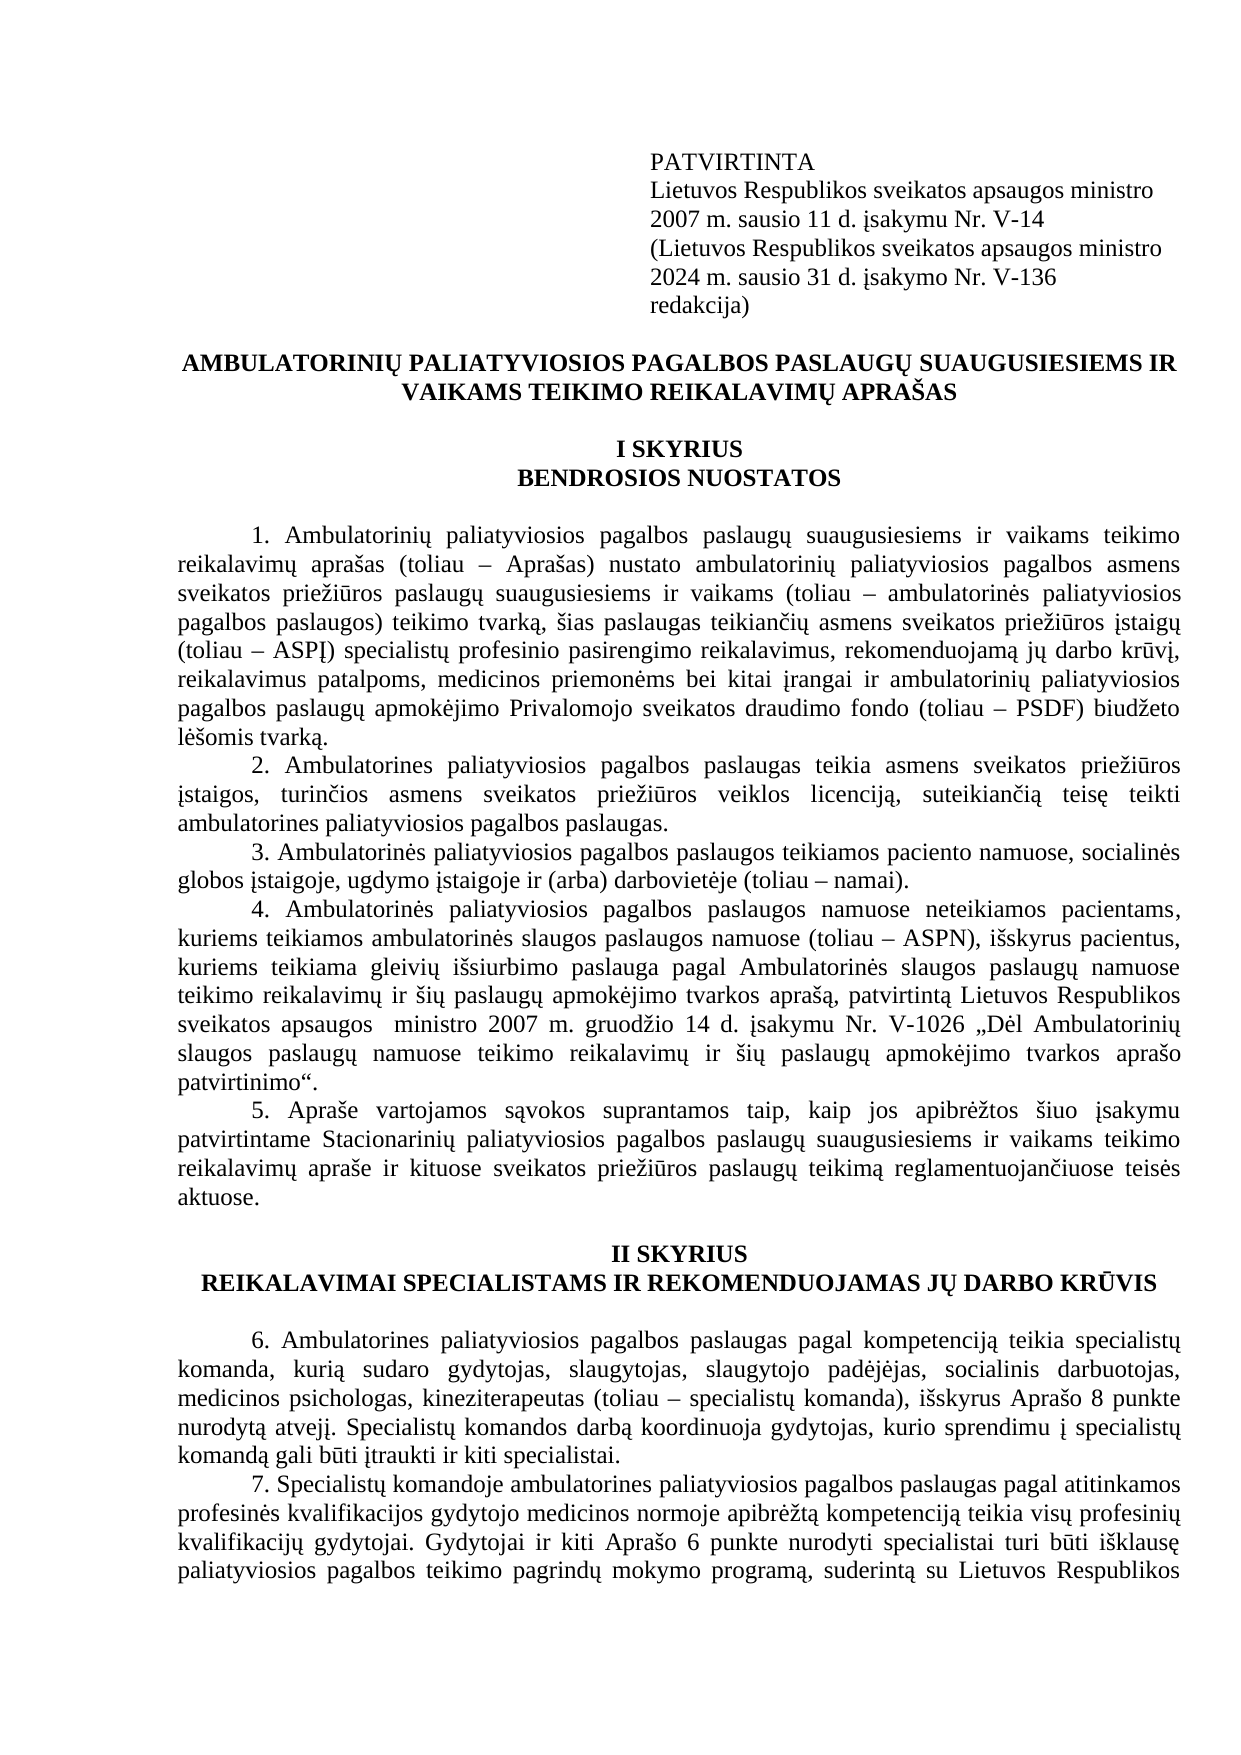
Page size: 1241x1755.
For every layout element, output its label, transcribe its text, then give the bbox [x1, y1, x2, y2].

text AMBULATORINIŲ Paliatyviosios pagalbos paslaugų suaugusiesiems ir vaikams teikimo reikalavimų aprašas [177, 348, 1181, 406]
text PAtvirtinta [177, 147, 1181, 176]
text 5. Apraše vartojamos sąvokos suprantamos taip, kaip jos apibrėžtos šiuo įsakymu patvirtintame Stacionarinių paliatyviosios pagalbos paslaugų suaugusiesiems ir vaikams teikimo reikalavimų apraše ir kituose sveikatos priežiūros paslaugų teikimą reglamentuojančiuose teisės aktuose. [177, 1096, 1181, 1211]
text 2024 m. sausio 31 d. įsakymo Nr. V-136 [177, 262, 1181, 291]
text 1. Ambulatorinių paliatyviosios pagalbos paslaugų suaugusiesiems ir vaikams teikimo reikalavimų aprašas (toliau – Aprašas) nustato ambulatorinių paliatyviosios pagalbos asmens sveikatos priežiūros paslaugų suaugusiesiems ir vaikams (toliau – ambulatorinės paliatyviosios pagalbos paslaugos) teikimo tvarką, šias paslaugas teikiančių asmens sveikatos priežiūros įstaigų (toliau – ASPĮ) specialistų profesinio pasirengimo reikalavimus, rekomenduojamą jų darbo krūvį, reikalavimus patalpoms, medicinos priemonėms bei kitai įrangai ir ambulatorinių paliatyviosios pagalbos paslaugų apmokėjimo Privalomojo sveikatos draudimo fondo (toliau – PSDF) biudžeto lėšomis tvarką. [177, 521, 1181, 751]
text 2. Ambulatorines paliatyviosios pagalbos paslaugas teikia asmens sveikatos priežiūros įstaigos, turinčios asmens sveikatos priežiūros veiklos licenciją, suteikiančią teisę teikti ambulatorines paliatyviosios pagalbos paslaugas. [177, 751, 1181, 837]
text II SKYRIUS [177, 1239, 1181, 1268]
text REIKALAVIMAI SPECIALISTAMS IR REKOMENDUOJAMAS JŲ DARBO KRŪVIS [177, 1268, 1181, 1297]
text 6. Ambulatorines paliatyviosios pagalbos paslaugas pagal kompetenciją teikia specialistų komanda, kurią sudaro gydytojas, slaugytojas, slaugytojo padėjėjas, socialinis darbuotojas, medicinos psichologas, kineziterapeutas (toliau – specialistų komanda), išskyrus Aprašo 8 punkte nurodytą atvejį. Specialistų komandos darbą koordinuoja gydytojas, kurio sprendimu į specialistų komandą gali būti įtraukti ir kiti specialistai. [177, 1326, 1181, 1469]
text bendrosios nuostatos [177, 463, 1181, 492]
text redakcija) [177, 291, 1181, 319]
text 3. Ambulatorinės paliatyviosios pagalbos paslaugos teikiamos paciento namuose, socialinės globos įstaigoje, ugdymo įstaigoje ir (arba) darbovietėje (toliau – namai). [177, 837, 1181, 894]
text 2007 m. sausio 11 d. įsakymu Nr. V-14 [177, 204, 1181, 233]
text 4. Ambulatorinės paliatyviosios pagalbos paslaugos namuose neteikiamos pacientams, kuriems teikiamos ambulatorinės slaugos paslaugos namuose (toliau – ASPN), išskyrus pacientus, kuriems teikiama gleivių išsiurbimo paslauga pagal Ambulatorinės slaugos paslaugų namuose teikimo reikalavimų ir šių paslaugų apmokėjimo tvarkos aprašą, patvirtintą Lietuvos Respublikos sveikatos apsaugos ministro 2007 m. gruodžio 14 d. įsakymu Nr. V-1026 „Dėl Ambulatorinių slaugos paslaugų namuose teikimo reikalavimų ir šių paslaugų apmokėjimo tvarkos aprašo patvirtinimo“. [177, 894, 1181, 1096]
text Lietuvos Respublikos sveikatos apsaugos ministro [177, 176, 1181, 204]
text (Lietuvos Respublikos sveikatos apsaugos ministro [177, 233, 1181, 262]
text 7. Specialistų komandoje ambulatorines paliatyviosios pagalbos paslaugas pagal atitinkamos profesinės kvalifikacijos gydytojo medicinos normoje apibrėžtą kompetenciją teikia visų profesinių kvalifikacijų gydytojai. Gydytojai ir kiti Aprašo 6 punkte nurodyti specialistai turi būti išklausę paliatyviosios pagalbos teikimo pagrindų mokymo programą, suderintą su Lietuvos Respublikos [177, 1469, 1181, 1584]
text I SKYRIUS [177, 434, 1181, 463]
